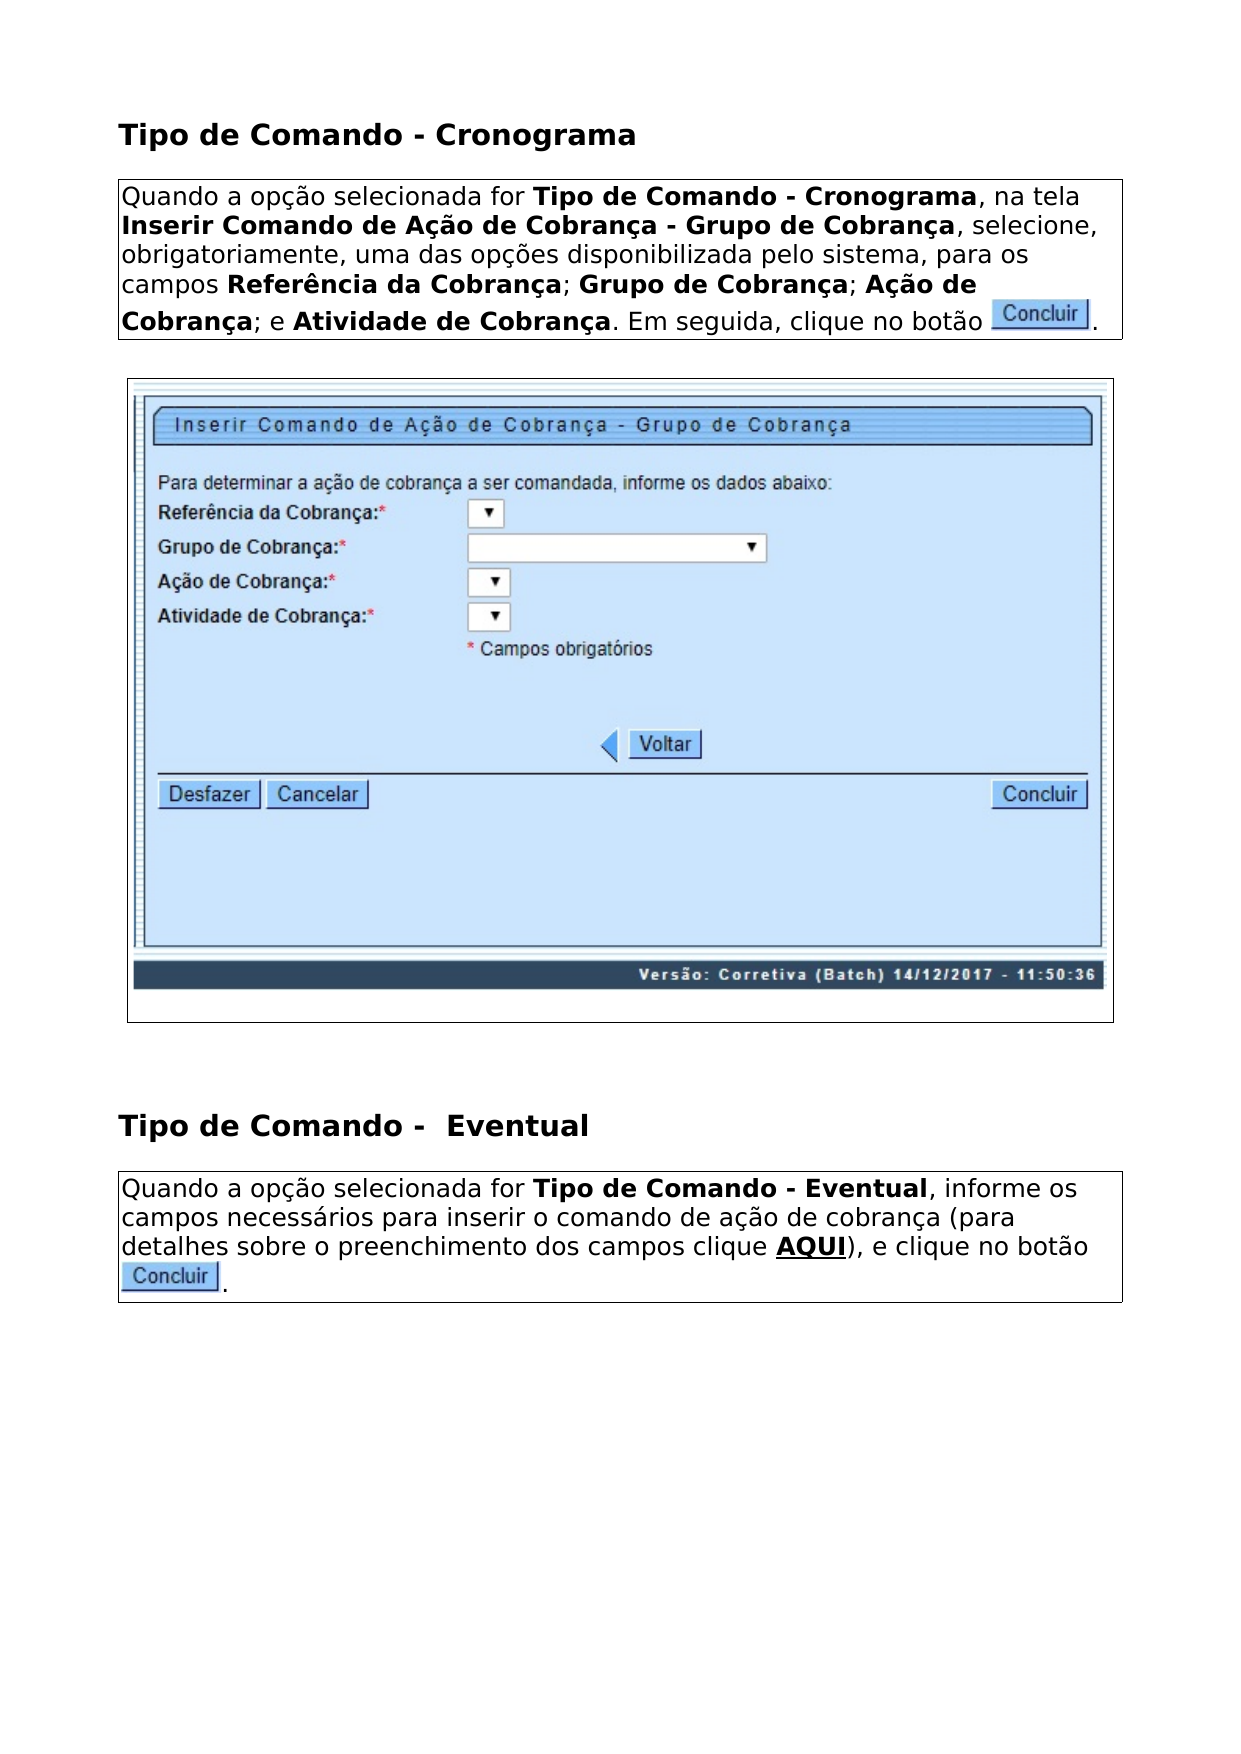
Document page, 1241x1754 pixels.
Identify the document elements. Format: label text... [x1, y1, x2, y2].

subtitle Tipo de Comando - Cronograma [118, 118, 1122, 152]
table_header [128, 379, 1113, 1022]
table_header Quando a opção selecionada for Tipo de Comando - Eventual, informe os campos necessários para inserir o comando de ação de cobrança (para detalhes sobre o preenchimento dos campos clique AQUI), e clique no botão . [119, 1172, 1122, 1302]
picture [121, 1261, 222, 1293]
table_header Quando a opção selecionada for Tipo de Comando - Cronograma, na tela Inserir Comando de Ação de Cobrança - Grupo de Cobrança, selecione, obrigatoriamente, uma das opções disponibilizada pelo sistema, para os campos Referência da Cobrança; Grupo de Cobrança; Ação de Cobrança; e Atividade de Cobrança. Em seguida, clique no botão . [119, 180, 1122, 339]
picture [991, 299, 1092, 331]
subtitle Tipo de Comando - Eventual [118, 1110, 1122, 1144]
picture [133, 380, 1107, 991]
